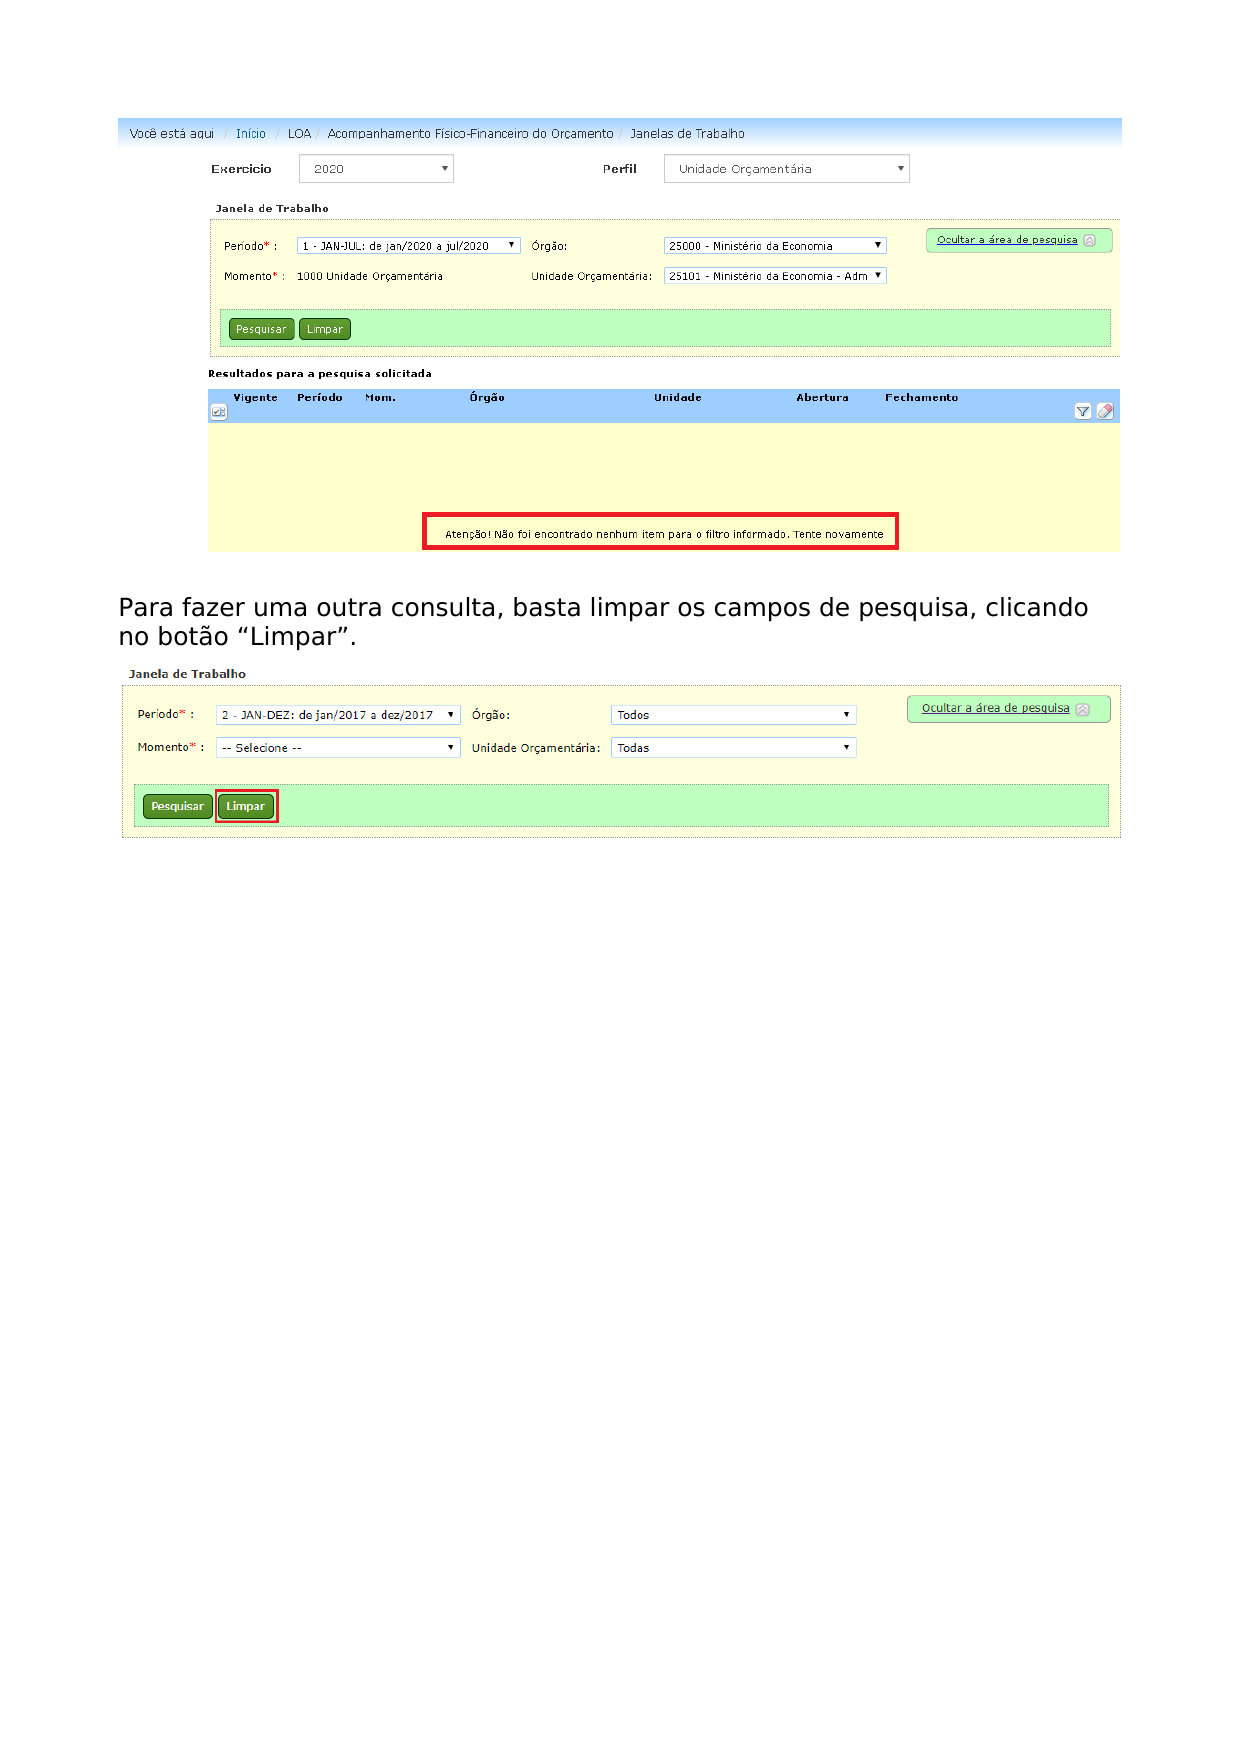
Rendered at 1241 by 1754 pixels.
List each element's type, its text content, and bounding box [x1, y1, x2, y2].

picture [118, 664, 1123, 841]
text Para fazer uma outra consulta, basta limpar os campos de pesquisa, clicando no botão “Limpar”. [118, 593, 1122, 652]
picture [118, 118, 1123, 552]
